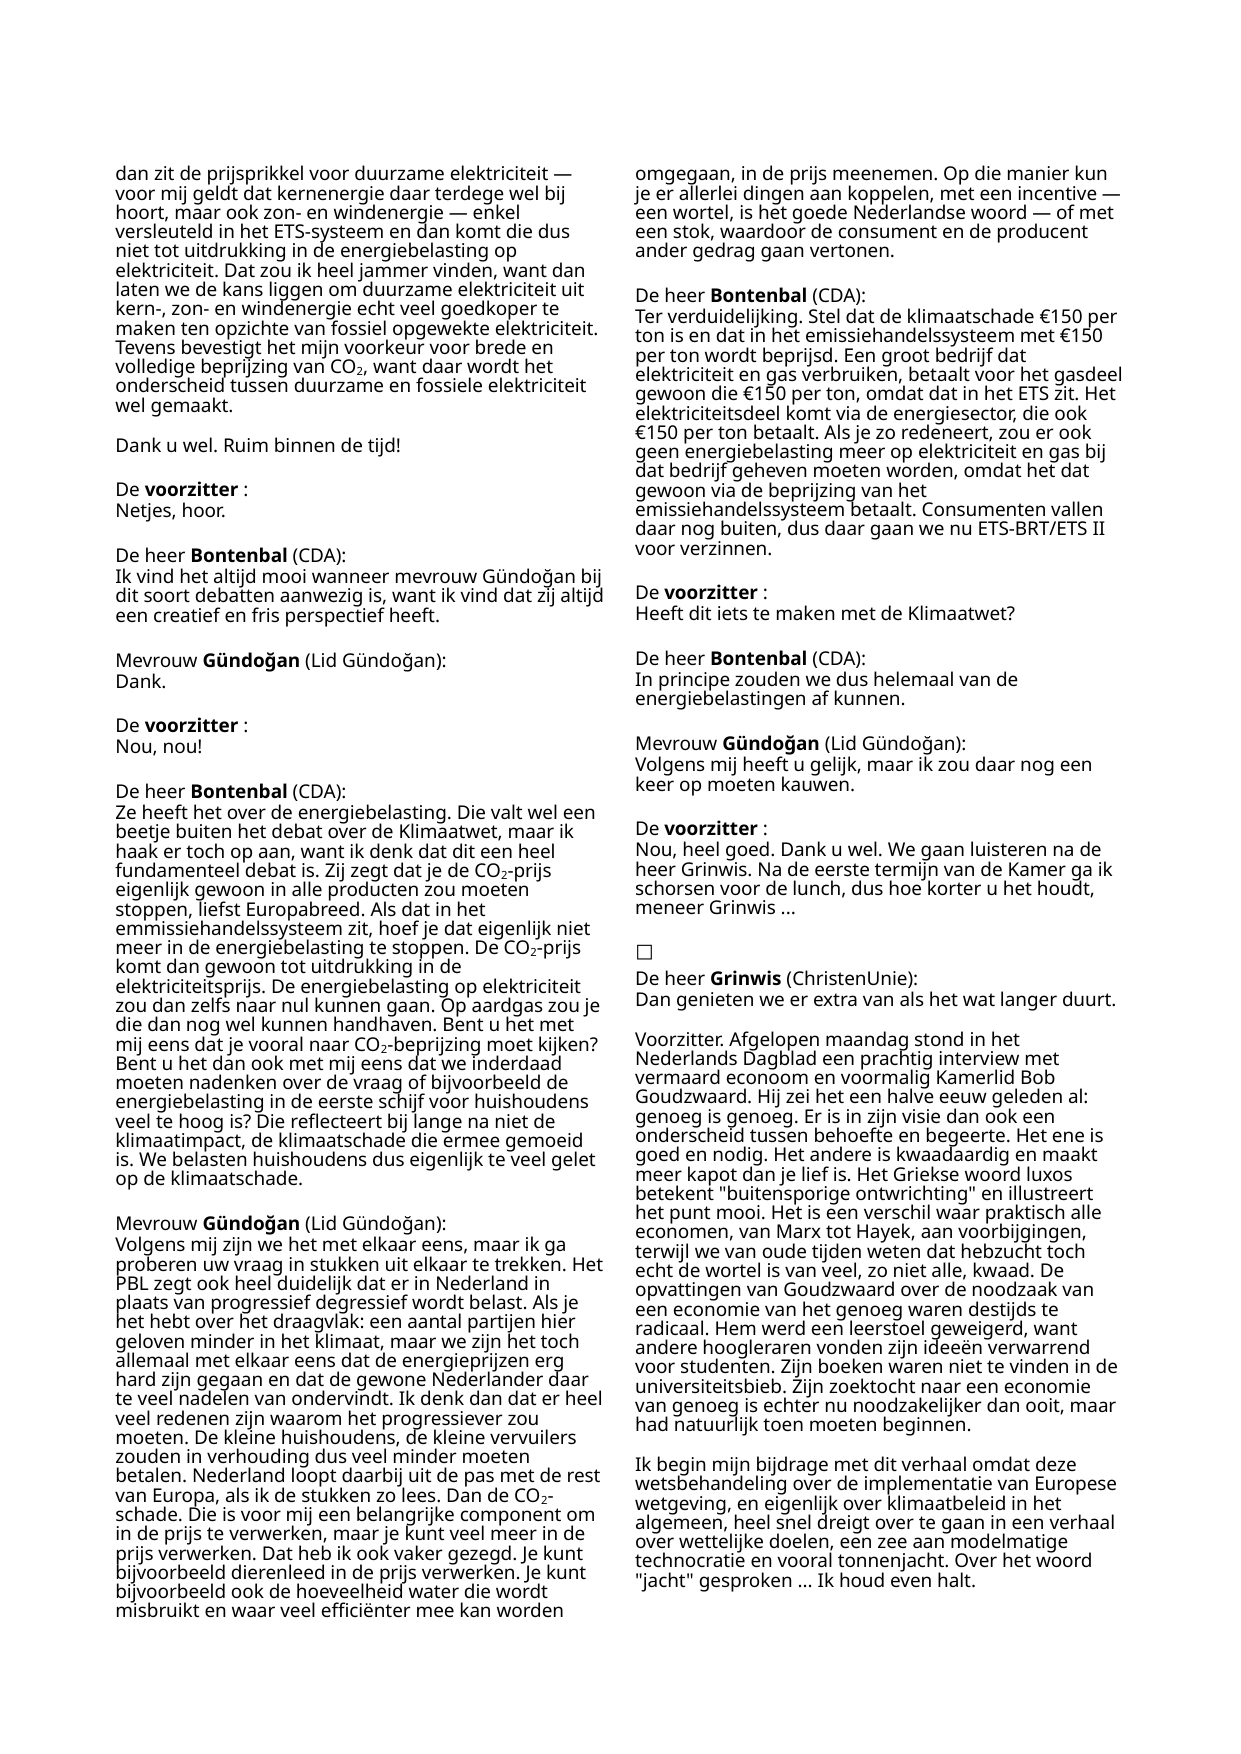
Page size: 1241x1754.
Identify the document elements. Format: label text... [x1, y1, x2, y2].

text omgegaan, in de prijs meenemen. Op die manier kun je er allerlei dingen aan koppelen, met een incentive — een wortel, is het goede Nederlandse woord — of met een stok, waardoor de consument en de producent ander gedrag gaan vertonen. [635, 165, 1125, 262]
text De heer Bontenbal (CDA): [635, 645, 1125, 671]
text Dank. [115, 673, 605, 692]
text In principe zouden we dus helemaal van de energiebelastingen af kunnen. [635, 671, 1125, 710]
text ⬜ [635, 939, 1125, 965]
text Ter verduidelijking. Stel dat de klimaatschade €150 per ton is en dat in het emissiehandelssysteem met €150 per ton wordt beprijsd. Een groot bedrijf dat elektriciteit en gas verbruiken, betaalt voor het gasdeel gewoon die €150 per ton, omdat dat in het ETS zit. Het elektriciteitsdeel komt via de energiesector, die ook €150 per ton betaalt. Als je zo redeneert, zou er ook geen energiebelasting meer op elektriciteit en gas bij dat bedrijf geheven moeten worden, omdat het dat gewoon via de beprijzing van het emissiehandelssysteem betaalt. Consumenten vallen daar nog buiten, dus daar gaan we nu ETS-BRT/ETS II voor verzinnen. [635, 308, 1125, 559]
text Mevrouw Gündoğan (Lid Gündoğan): [115, 647, 605, 673]
text Dan genieten we er extra van als het wat langer duurt. [635, 991, 1125, 1010]
text Mevrouw Gündoğan (Lid Gündoğan): [635, 731, 1125, 756]
text De voorzitter : [115, 713, 605, 738]
text De voorzitter : [635, 816, 1125, 841]
text Dank u wel. Ruim binnen de tijd! [115, 437, 605, 456]
text Ik vind het altijd mooi wanneer mevrouw Gündoğan bij dit soort debatten aanwezig is, want ik vind dat zij altijd een creatief en fris perspectief heeft. [115, 568, 605, 626]
text Heeft dit iets te maken met de Klimaatwet? [635, 605, 1125, 624]
text De voorzitter : [635, 579, 1125, 605]
text De heer Grinwis (ChristenUnie): [635, 965, 1125, 991]
text De voorzitter : [115, 477, 605, 502]
text Nou, nou! [115, 738, 605, 758]
text Volgens mij zijn we het met elkaar eens, maar ik ga proberen uw vraag in stukken uit elkaar te trekken. Het PBL zegt ook heel duidelijk dat er in Nederland in plaats van progressief degressief wordt belast. Als je het hebt over het draagvlak: een aantal partijen hier geloven minder in het klimaat, maar we zijn het toch allemaal met elkaar eens dat de energieprijzen erg hard zijn gegaan en dat de gewone Nederlander daar te veel nadelen van ondervindt. Ik denk dan dat er heel veel redenen zijn waarom het progressiever zou moeten. De kleine huishoudens, de kleine vervuilers zouden in verhouding dus veel minder moeten betalen. Nederland loopt daarbij uit de pas met de rest van Europa, als ik de stukken zo lees. Dan de CO2-schade. Die is voor mij een belangrijke component om in de prijs te verwerken, maar je kunt veel meer in de prijs verwerken. Dat heb ik ook vaker gezegd. Je kunt bijvoorbeeld dierenleed in de prijs verwerken. Je kunt bijvoorbeeld ook de hoeveelheid water die wordt misbruikt en waar veel efficiënter mee kan worden [115, 1236, 605, 1622]
text Volgens mij heeft u gelijk, maar ik zou daar nog een keer op moeten kauwen. [635, 756, 1125, 795]
text De heer Bontenbal (CDA): [115, 542, 605, 568]
text Netjes, hoor. [115, 502, 605, 522]
text De heer Bontenbal (CDA): [115, 778, 605, 804]
text Nou, heel goed. Dank u wel. We gaan luisteren na de heer Grinwis. Na de eerste termijn van de Kamer ga ik schorsen voor de lunch, dus hoe korter u het houdt, meneer Grinwis ... [635, 841, 1125, 918]
text dan zit de prijsprikkel voor duurzame elektriciteit — voor mij geldt dat kernenergie daar terdege wel bij hoort, maar ook zon- en windenergie — enkel versleuteld in het ETS-systeem en dan komt die dus niet tot uitdrukking in de energiebelasting op elektriciteit. Dat zou ik heel jammer vinden, want dan laten we de kans liggen om duurzame elektriciteit uit kern-, zon- en windenergie echt veel goedkoper te maken ten opzichte van fossiel opgewekte elektriciteit. Tevens bevestigt het mijn voorkeur voor brede en volledige beprijzing van CO2, want daar wordt het onderscheid tussen duurzame en fossiele elektriciteit wel gemaakt. [115, 165, 605, 416]
text Mevrouw Gündoğan (Lid Gündoğan): [115, 1211, 605, 1236]
text Voorzitter. Afgelopen maandag stond in het Nederlands Dagblad een prachtig interview met vermaard econoom en voormalig Kamerlid Bob Goudzwaard. Hij zei het een halve eeuw geleden al: genoeg is genoeg. Er is in zijn visie dan ook een onderscheid tussen behoefte en begeerte. Het ene is goed en nodig. Het andere is kwaadaardig en maakt meer kapot dan je lief is. Het Griekse woord luxos betekent "buitensporige ontwrichting" en illustreert het punt mooi. Het is een verschil waar praktisch alle economen, van Marx tot Hayek, aan voorbijgingen, terwijl we van oude tijden weten dat hebzucht toch echt de wortel is van veel, zo niet alle, kwaad. De opvattingen van Goudzwaard over de noodzaak van een economie van het genoeg waren destijds te radicaal. Hem werd een leerstoel geweigerd, want andere hoogleraren vonden zijn ideeën verwarrend voor studenten. Zijn boeken waren niet te vinden in de universiteitsbieb. Zijn zoektocht naar een economie van genoeg is echter nu noodzakelijker dan ooit, maar had natuurlijk toen moeten beginnen. [635, 1031, 1125, 1435]
text Ik begin mijn bijdrage met dit verhaal omdat deze wetsbehandeling over de implementatie van Europese wetgeving, en eigenlijk over klimaatbeleid in het algemeen, heel snel dreigt over te gaan in een verhaal over wettelijke doelen, een zee aan modelmatige technocratie en vooral tonnenjacht. Over het woord "jacht" gesproken ... Ik houd even halt. [635, 1456, 1125, 1591]
text De heer Bontenbal (CDA): [635, 282, 1125, 308]
text Ze heeft het over de energiebelasting. Die valt wel een beetje buiten het debat over de Klimaatwet, maar ik haak er toch op aan, want ik denk dat dit een heel fundamenteel debat is. Zij zegt dat je de CO2-prijs eigenlijk gewoon in alle producten zou moeten stoppen, liefst Europabreed. Als dat in het emmissiehandelssysteem zit, hoef je dat eigenlijk niet meer in de energiebelasting te stoppen. De CO2-prijs komt dan gewoon tot uitdrukking in de elektriciteitsprijs. De energiebelasting op elektriciteit zou dan zelfs naar nul kunnen gaan. Op aardgas zou je die dan nog wel kunnen handhaven. Bent u het met mij eens dat je vooral naar CO2-beprijzing moet kijken? Bent u het dan ook met mij eens dat we inderdaad moeten nadenken over de vraag of bijvoorbeeld de energiebelasting in de eerste schijf voor huishoudens veel te hoog is? Die reflecteert bij lange na niet de klimaatimpact, de klimaatschade die ermee gemoeid is. We belasten huishoudens dus eigenlijk te veel gelet op de klimaatschade. [115, 804, 605, 1190]
